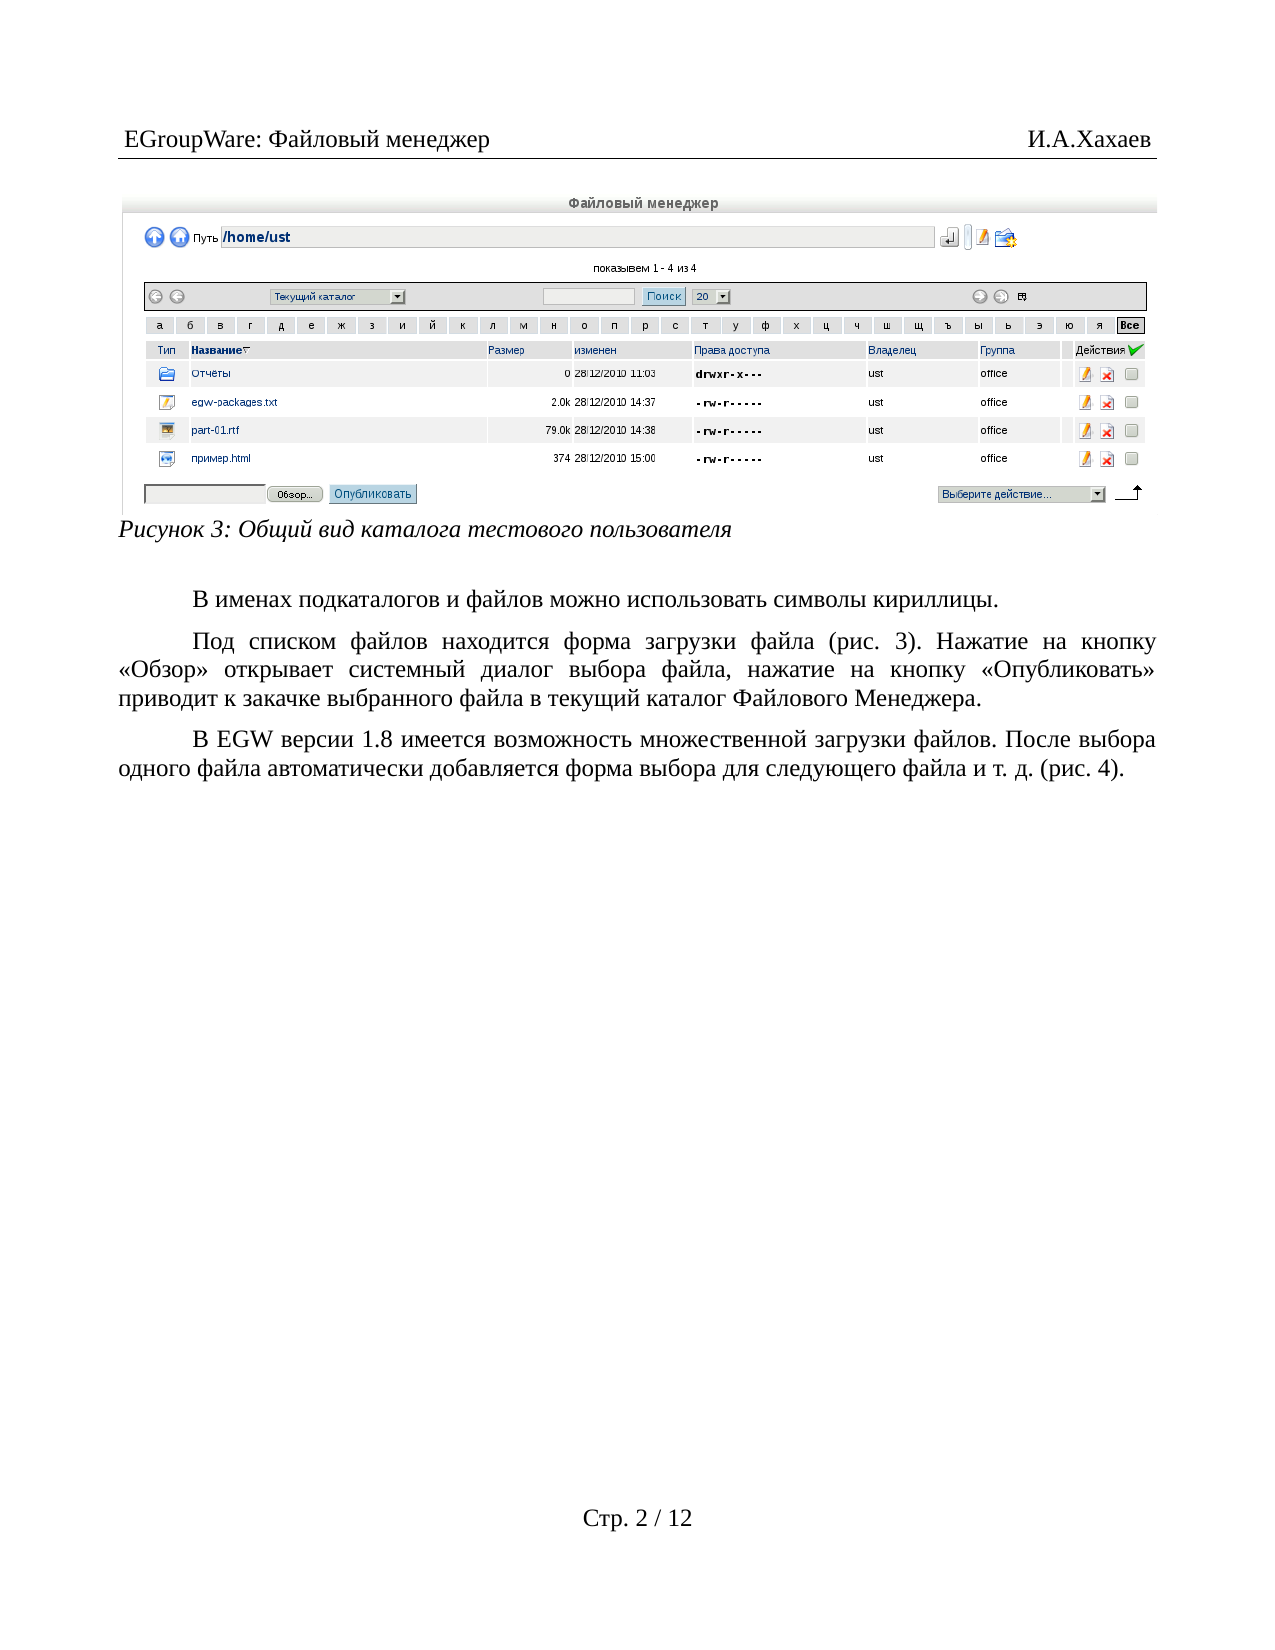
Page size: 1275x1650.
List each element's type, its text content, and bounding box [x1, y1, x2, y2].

text В именах подкаталогов и файлов можно использовать символы кириллицы. [118, 584, 1157, 613]
text В EGW версии 1.8 имеется возможность множественной загрузки файлов. После выбора одного файла автоматически добавляется форма выбора для следующего файла и т. д. (рис. 4). [118, 724, 1157, 782]
text Под списком файлов находится форма загрузки файла (рис. 3). Нажатие на кнопку «Обзор» открывает системный диалог выбора файла, нажатие на кнопку «Опубликовать» приводит к закачке выбранного файла в текущий каталог Файлового Менеджера. [118, 626, 1157, 712]
picture [118, 191, 1158, 515]
text Рисунок 3: Общий вид каталога тестового пользователя [118, 515, 1157, 543]
